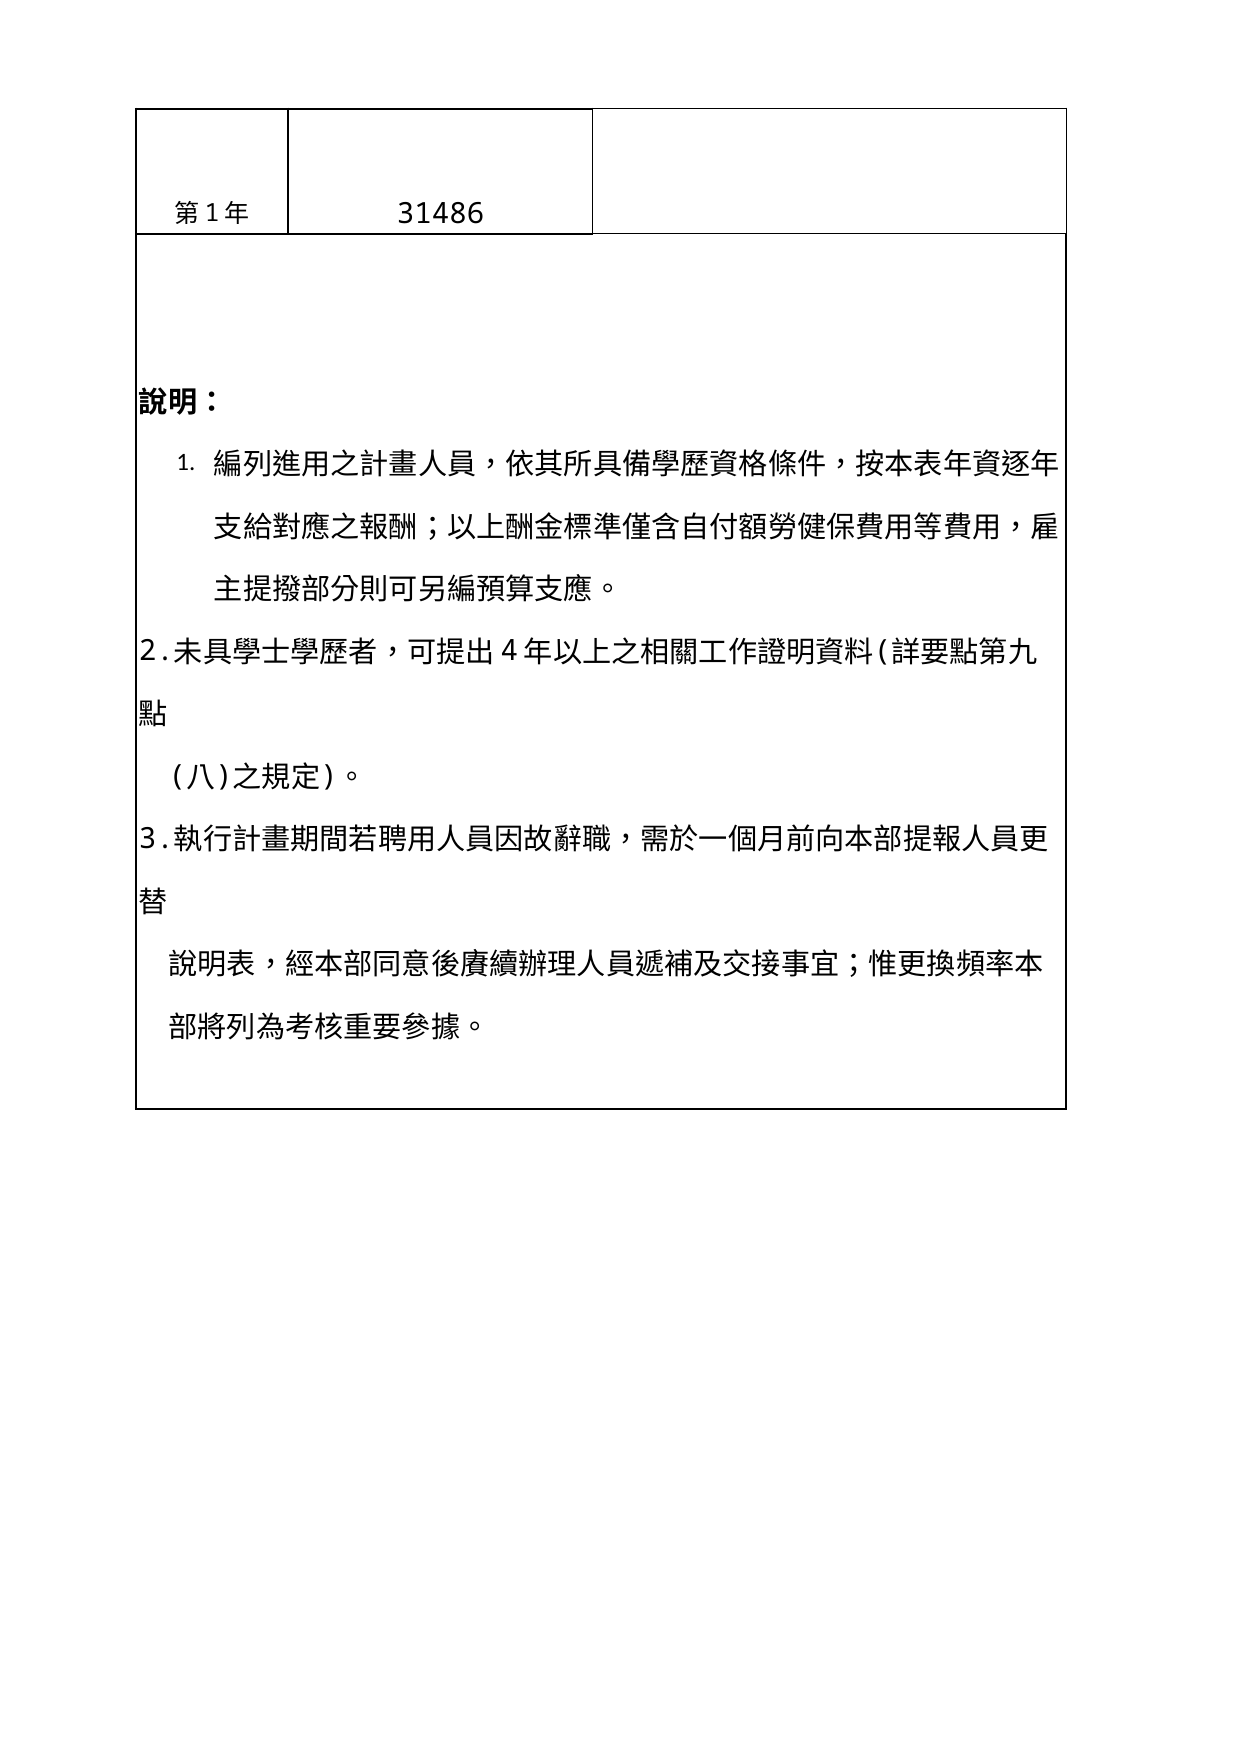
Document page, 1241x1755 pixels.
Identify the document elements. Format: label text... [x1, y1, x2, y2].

table_cell 第1年 [137, 110, 287, 233]
table_cell 31486 [289, 110, 592, 233]
table_cell 說明： 編列進用之計畫人員，依其所具備學歷資格條件，按本表年資逐年支給對應之報酬；以上酬金標準僅含自付額勞健保費用等費用，雇主提撥部分則可另編預算支應。 2.未具學士學歷者，可提出4年以上之相關工作證明資料(詳要點第九點 (八)之規定)。 3.執行計畫期間若聘用人員因故辭職，需於一個月前向本部提報人員更替 說明表，經本部同意後賡續辦理人員遞補及交接事宜；惟更換頻率本部將列為考核重要參據。 [137, 234, 1065, 1108]
table_cell [593, 109, 1066, 233]
